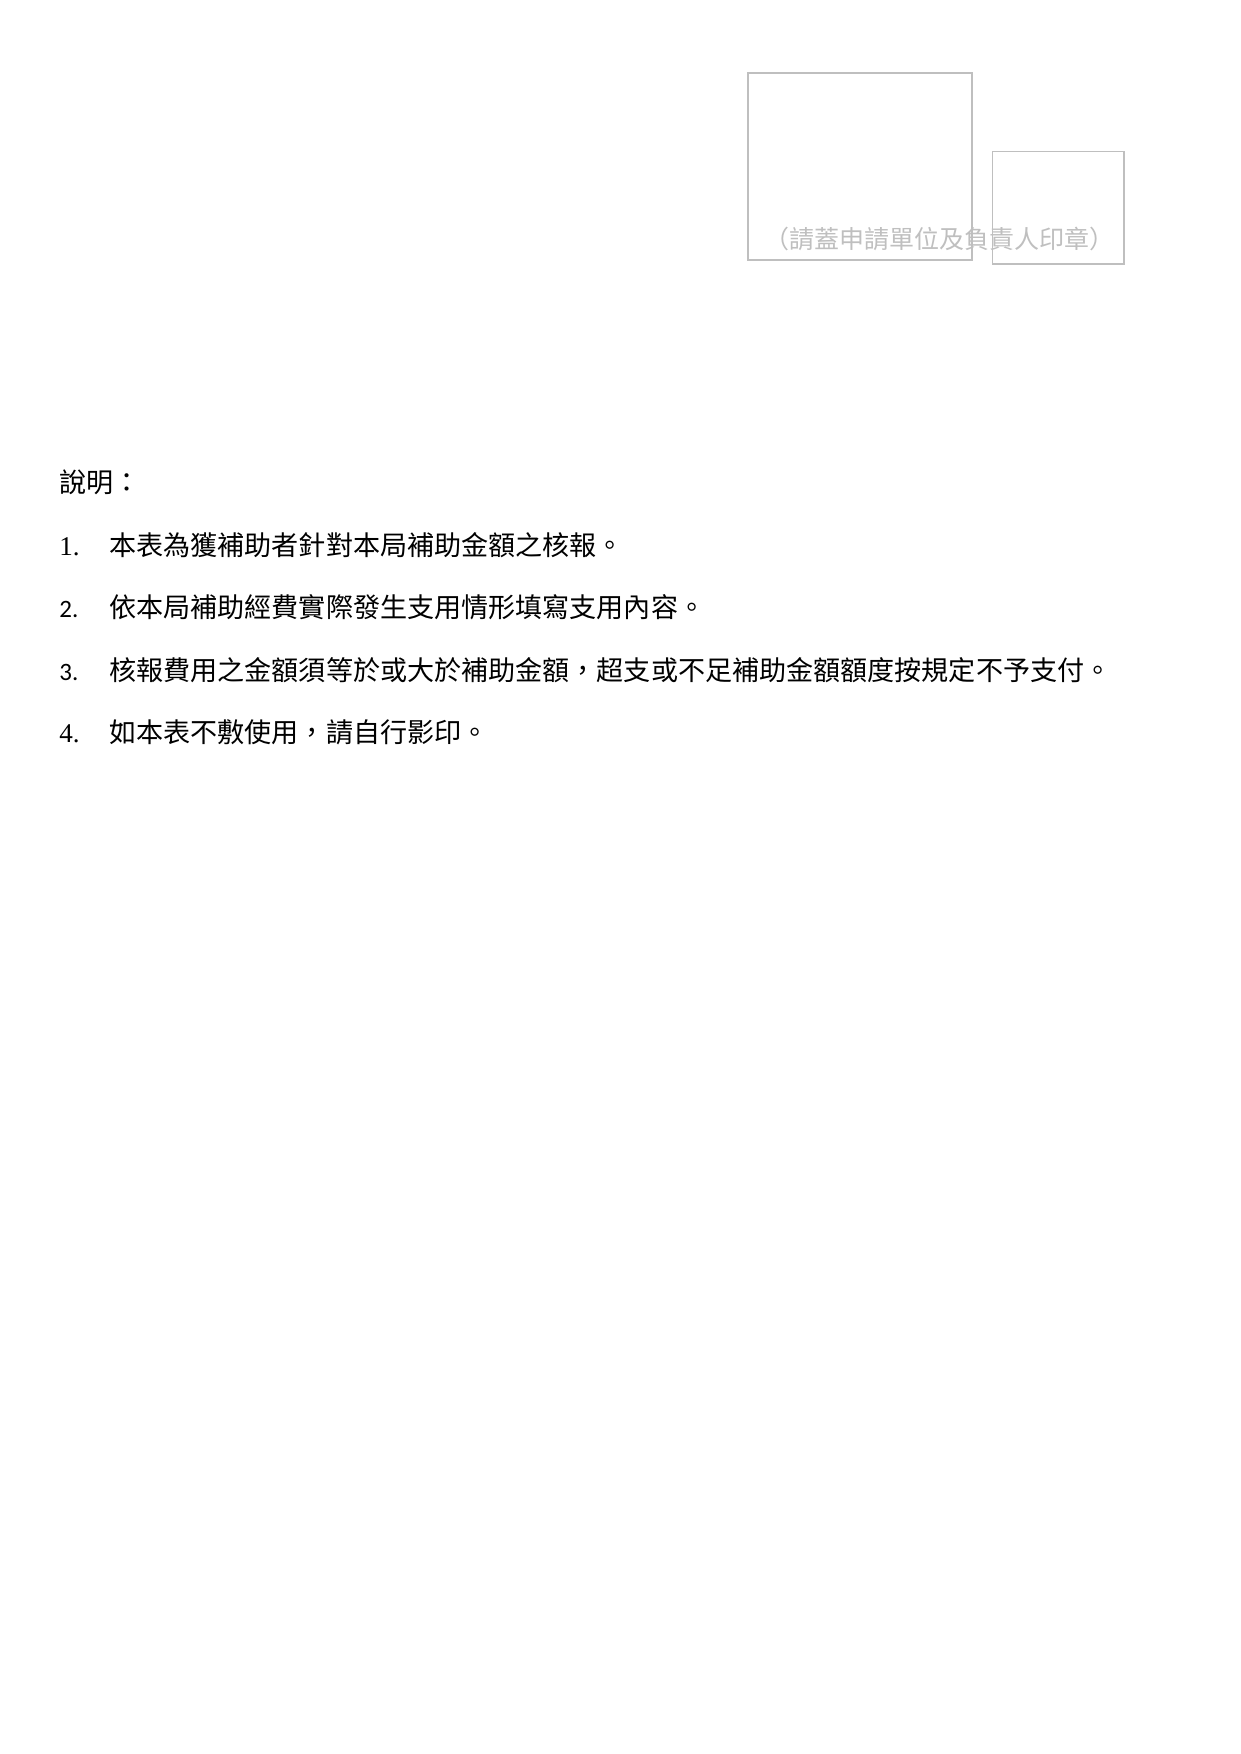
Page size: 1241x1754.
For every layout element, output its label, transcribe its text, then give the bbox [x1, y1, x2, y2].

list 核報費用之金額須等於或大於補助金額，超支或不足補助金額額度按規定不予支付。 [59, 627, 1181, 689]
list 如本表不敷使用，請自行影印。 [59, 689, 1181, 752]
list 依本局補助經費實際發生支用情形填寫支用內容。 [59, 564, 1181, 627]
text 說明： [59, 439, 1181, 502]
list 本表為獲補助者針對本局補助金額之核報。 [59, 502, 1181, 564]
